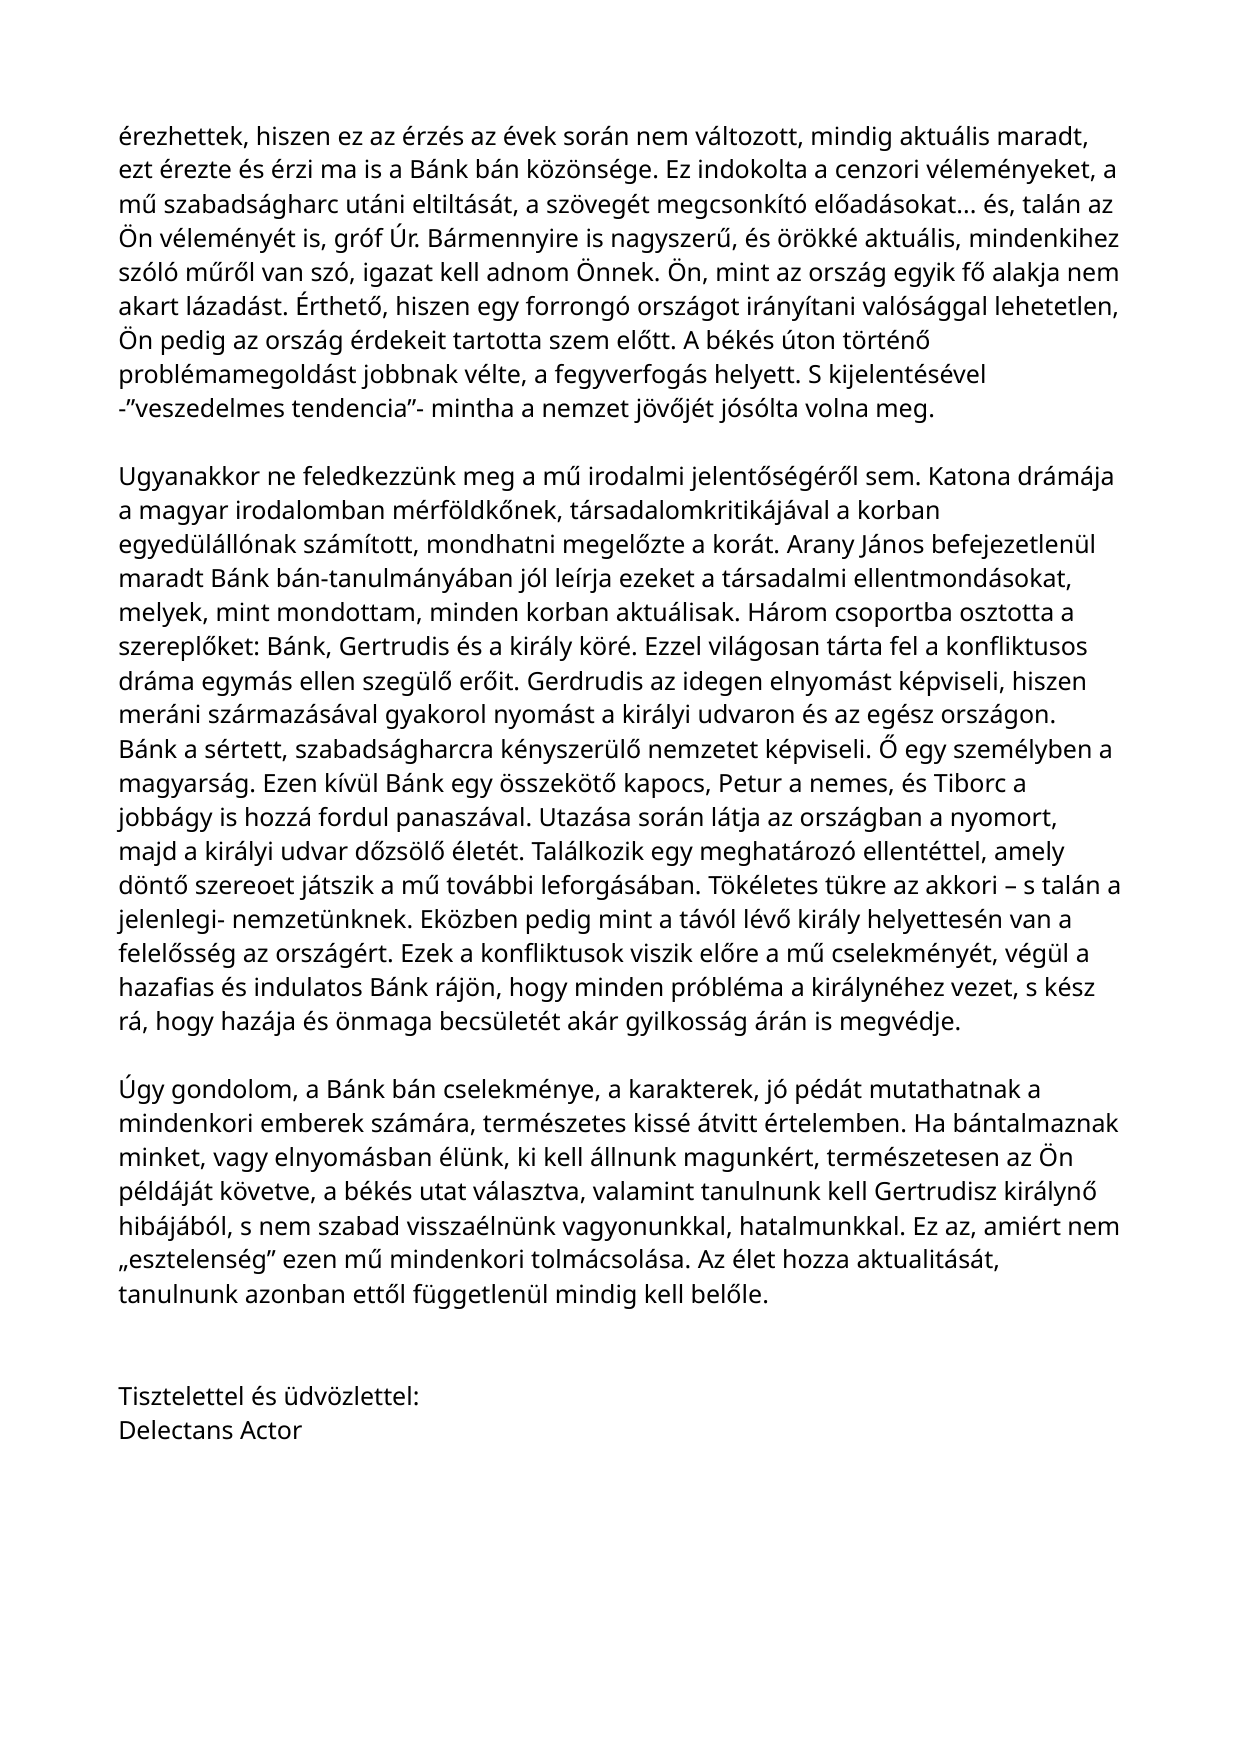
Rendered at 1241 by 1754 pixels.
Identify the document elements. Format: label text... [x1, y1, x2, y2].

text Úgy gondolom, a Bánk bán cselekménye, a karakterek, jó pédát mutathatnak a mindenkori emberek számára, természetes kissé átvitt értelemben. Ha bántalmaznak minket, vagy elnyomásban élünk, ki kell állnunk magunkért, természetesen az Ön példáját követve, a békés utat választva, valamint tanulnunk kell Gertrudisz királynő hibájából, s nem szabad visszaélnünk vagyonunkkal, hatalmunkkal. Ez az, amiért nem „esztelenség” ezen mű mindenkori tolmácsolása. Az élet hozza aktualitását, tanulnunk azonban ettől függetlenül mindig kell belőle. [118, 1072, 1122, 1310]
text Delectans Actor [118, 1412, 1122, 1447]
text Tisztelettel és üdvözlettel: [118, 1378, 1122, 1412]
text érezhettek, hiszen ez az érzés az évek során nem változott, mindig aktuális maradt, ezt érezte és érzi ma is a Bánk bán közönsége. Ez indokolta a cenzori véleményeket, a mű szabadságharc utáni eltiltását, a szövegét megcsonkító előadásokat... és, talán az Ön véleményét is, gróf Úr. Bármennyire is nagyszerű, és örökké aktuális, mindenkihez szóló műről van szó, igazat kell adnom Önnek. Ön, mint az ország egyik fő alakja nem akart lázadást. Érthető, hiszen egy forrongó országot irányítani valósággal lehetetlen, Ön pedig az ország érdekeit tartotta szem előtt. A békés úton történő problémamegoldást jobbnak vélte, a fegyverfogás helyett. S kijelentésével -”veszedelmes tendencia”- mintha a nemzet jövőjét jósólta volna meg. [118, 118, 1122, 425]
text Ugyanakkor ne feledkezzünk meg a mű irodalmi jelentőségéről sem. Katona drámája a magyar irodalomban mérföldkőnek, társadalomkritikájával a korban egyedülállónak számított, mondhatni megelőzte a korát. Arany János befejezetlenül maradt Bánk bán-tanulmányában jól leírja ezeket a társadalmi ellentmondásokat, melyek, mint mondottam, minden korban aktuálisak. Három csoportba osztotta a szereplőket: Bánk, Gertrudis és a király köré. Ezzel világosan tárta fel a konfliktusos dráma egymás ellen szegülő erőit. Gerdrudis az idegen elnyomást képviseli, hiszen meráni származásával gyakorol nyomást a királyi udvaron és az egész országon. Bánk a sértett, szabadságharcra kényszerülő nemzetet képviseli. Ő egy személyben a magyarság. Ezen kívül Bánk egy összekötő kapocs, Petur a nemes, és Tiborc a jobbágy is hozzá fordul panaszával. Utazása során látja az országban a nyomort, majd a királyi udvar dőzsölő életét. Találkozik egy meghatározó ellentéttel, amely döntő szereoet játszik a mű további leforgásában. Tökéletes tükre az akkori – s talán a jelenlegi- nemzetünknek. Eközben pedig mint a távól lévő király helyettesén van a felelősség az országért. Ezek a konfliktusok viszik előre a mű cselekményét, végül a hazafias és indulatos Bánk rájön, hogy minden próbléma a királynéhez vezet, s kész rá, hogy hazája és önmaga becsületét akár gyilkosság árán is megvédje. [118, 459, 1122, 1038]
